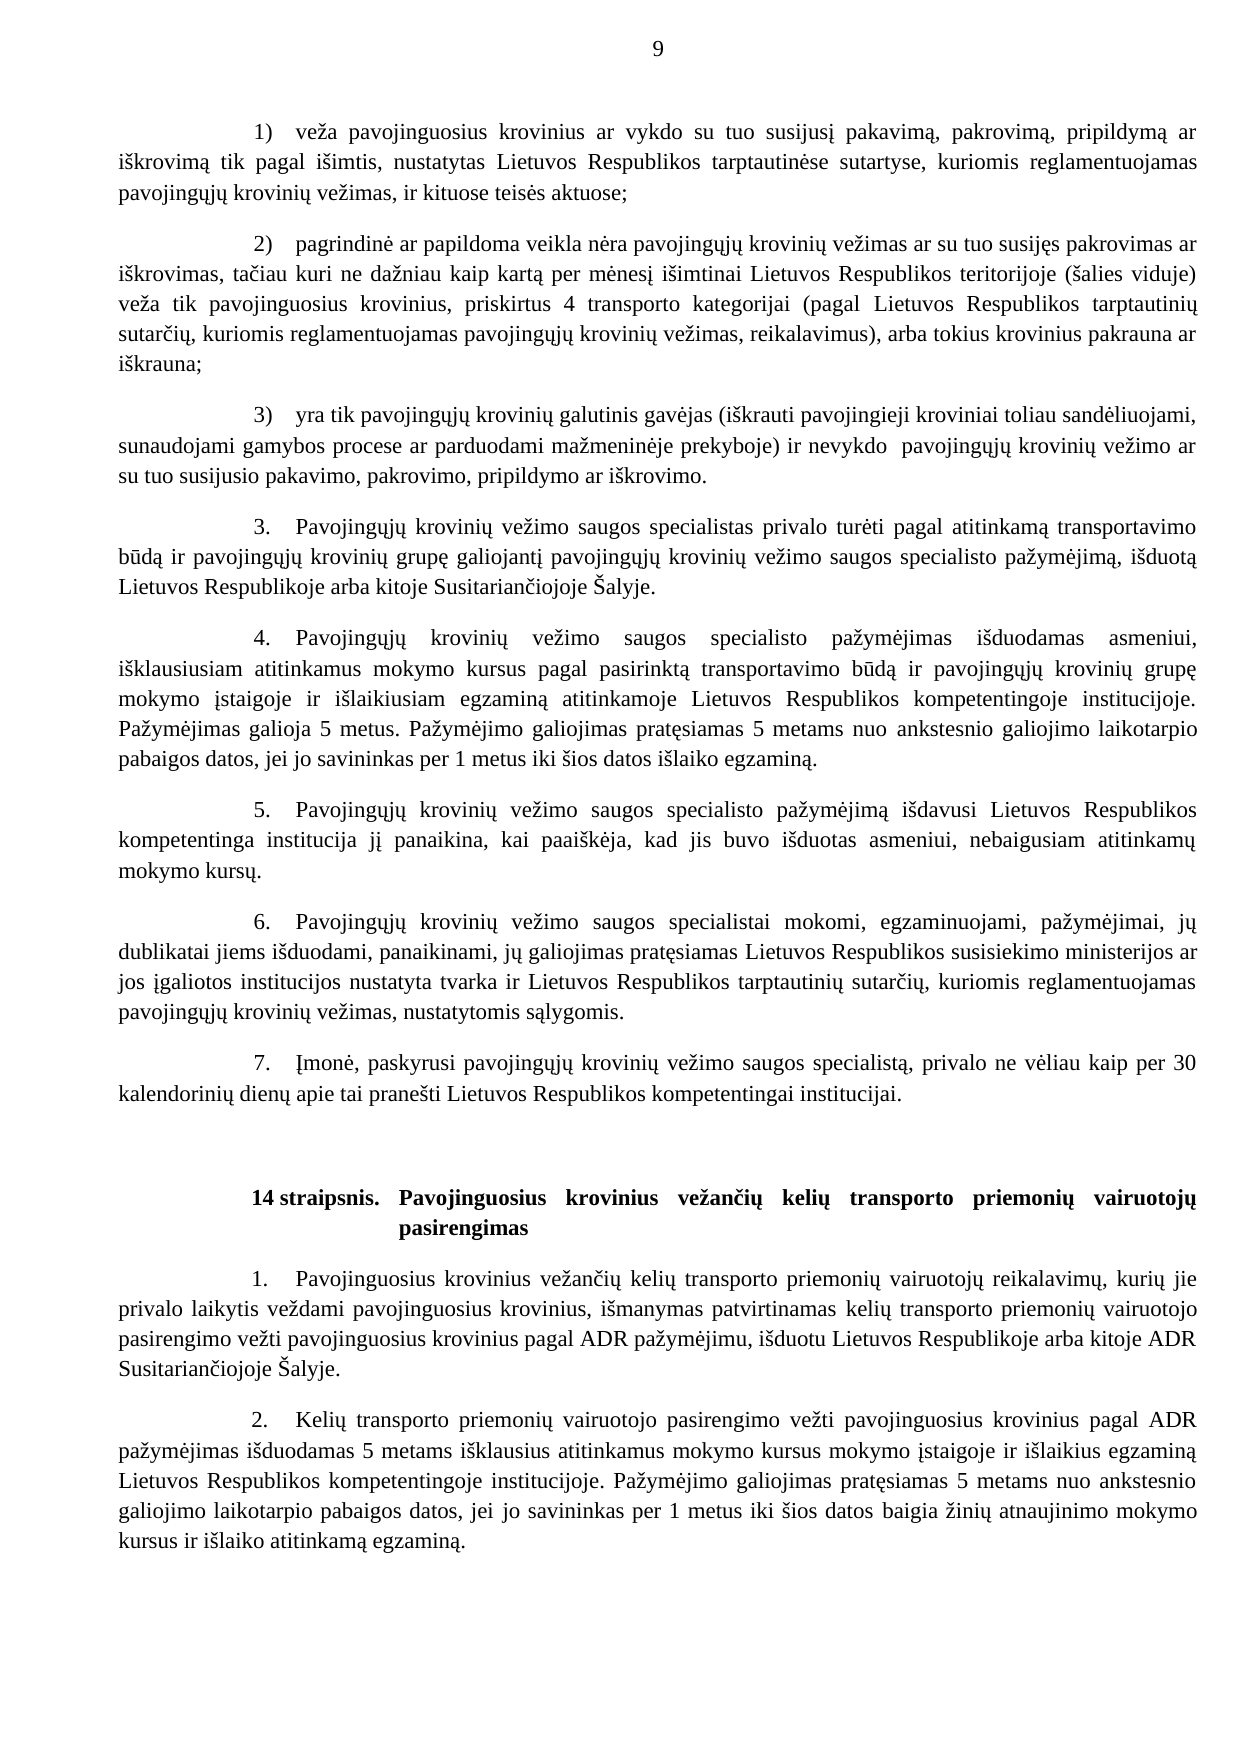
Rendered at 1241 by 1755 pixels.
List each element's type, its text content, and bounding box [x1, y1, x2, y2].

text 1. Pavojinguosius krovinius vežančių kelių transporto priemonių vairuotojų reikalavimų, kurių jie privalo laikytis veždami pavojinguosius krovinius, išmanymas patvirtinamas kelių transporto priemonių vairuotojo pasirengimo vežti pavojinguosius krovinius pagal ADR pažymėjimu, išduotu Lietuvos Respublikoje arba kitoje ADR Susitariančiojoje Šalyje. [118, 1265, 1198, 1382]
text 3) yra tik pavojingųjų krovinių galutinis gavėjas (iškrauti pavojingieji kroviniai toliau sandėliuojami, sunaudojami gamybos procese ar parduodami mažmeninėje prekyboje) ir nevykdo pavojingųjų krovinių vežimo ar su tuo susijusio pakavimo, pakrovimo, pripildymo ar iškrovimo. [118, 401, 1198, 488]
text 2. Kelių transporto priemonių vairuotojo pasirengimo vežti pavojinguosius krovinius pagal ADR pažymėjimas išduodamas 5 metams išklausius atitinkamus mokymo kursus mokymo įstaigoje ir išlaikius egzaminą Lietuvos Respublikos kompetentingoje institucijoje. Pažymėjimo galiojimas pratęsiamas 5 metams nuo ankstesnio galiojimo laikotarpio pabaigos datos, jei jo savininkas per 1 metus iki šios datos baigia žinių atnaujinimo mokymo kursus ir išlaiko atitinkamą egzaminą. [118, 1407, 1198, 1554]
text 1) veža pavojinguosius krovinius ar vykdo su tuo susijusį pakavimą, pakrovimą, pripildymą ar iškrovimą tik pagal išimtis, nustatytas Lietuvos Respublikos tarptautinėse sutartyse, kuriomis reglamentuojamas pavojingųjų krovinių vežimas, ir kituose teisės aktuose; [118, 118, 1198, 205]
text 7. Įmonė, paskyrusi pavojingųjų krovinių vežimo saugos specialistą, privalo ne vėliau kaip per 30 kalendorinių dienų apie tai pranešti Lietuvos Respublikos kompetentingai institucijai. [118, 1049, 1198, 1106]
text 5. Pavojingųjų krovinių vežimo saugos specialisto pažymėjimą išdavusi Lietuvos Respublikos kompetentinga institucija jį panaikina, kai paaiškėja, kad jis buvo išduotas asmeniui, nebaigusiam atitinkamų mokymo kursų. [118, 796, 1198, 883]
text 6. Pavojingųjų krovinių vežimo saugos specialistai mokomi, egzaminuojami, pažymėjimai, jų dublikatai jiems išduodami, panaikinami, jų galiojimas pratęsiamas Lietuvos Respublikos susisiekimo ministerijos ar jos įgaliotos institucijos nustatyta tvarka ir Lietuvos Respublikos tarptautinių sutarčių, kuriomis reglamentuojamas pavojingųjų krovinių vežimas, nustatytomis sąlygomis. [118, 908, 1198, 1025]
text 2) pagrindinė ar papildoma veikla nėra pavojingųjų krovinių vežimas ar su tuo susijęs pakrovimas ar iškrovimas, tačiau kuri ne dažniau kaip kartą per mėnesį išimtinai Lietuvos Respublikos teritorijoje (šalies viduje) veža tik pavojinguosius krovinius, priskirtus 4 transporto kategorijai (pagal Lietuvos Respublikos tarptautinių sutarčių, kuriomis reglamentuojamas pavojingųjų krovinių vežimas, reikalavimus), arba tokius krovinius pakrauna ar iškrauna; [118, 229, 1198, 377]
text 14 straipsnis. Pavojinguosius krovinius vežančių kelių transporto priemonių vairuotojų pasirengimas [251, 1184, 1198, 1240]
text 3. Pavojingųjų krovinių vežimo saugos specialistas privalo turėti pagal atitinkamą transportavimo būdą ir pavojingųjų krovinių grupę galiojantį pavojingųjų krovinių vežimo saugos specialisto pažymėjimą, išduotą Lietuvos Respublikoje arba kitoje Susitariančiojoje Šalyje. [118, 513, 1198, 600]
text 4. Pavojingųjų krovinių vežimo saugos specialisto pažymėjimas išduodamas asmeniui, išklausiusiam atitinkamus mokymo kursus pagal pasirinktą transportavimo būdą ir pavojingųjų krovinių grupę mokymo įstaigoje ir išlaikiusiam egzaminą atitinkamoje Lietuvos Respublikos kompetentingoje institucijoje. Pažymėjimas galioja 5 metus. Pažymėjimo galiojimas pratęsiamas 5 metams nuo ankstesnio galiojimo laikotarpio pabaigos datos, jei jo savininkas per 1 metus iki šios datos išlaiko egzaminą. [118, 624, 1198, 772]
